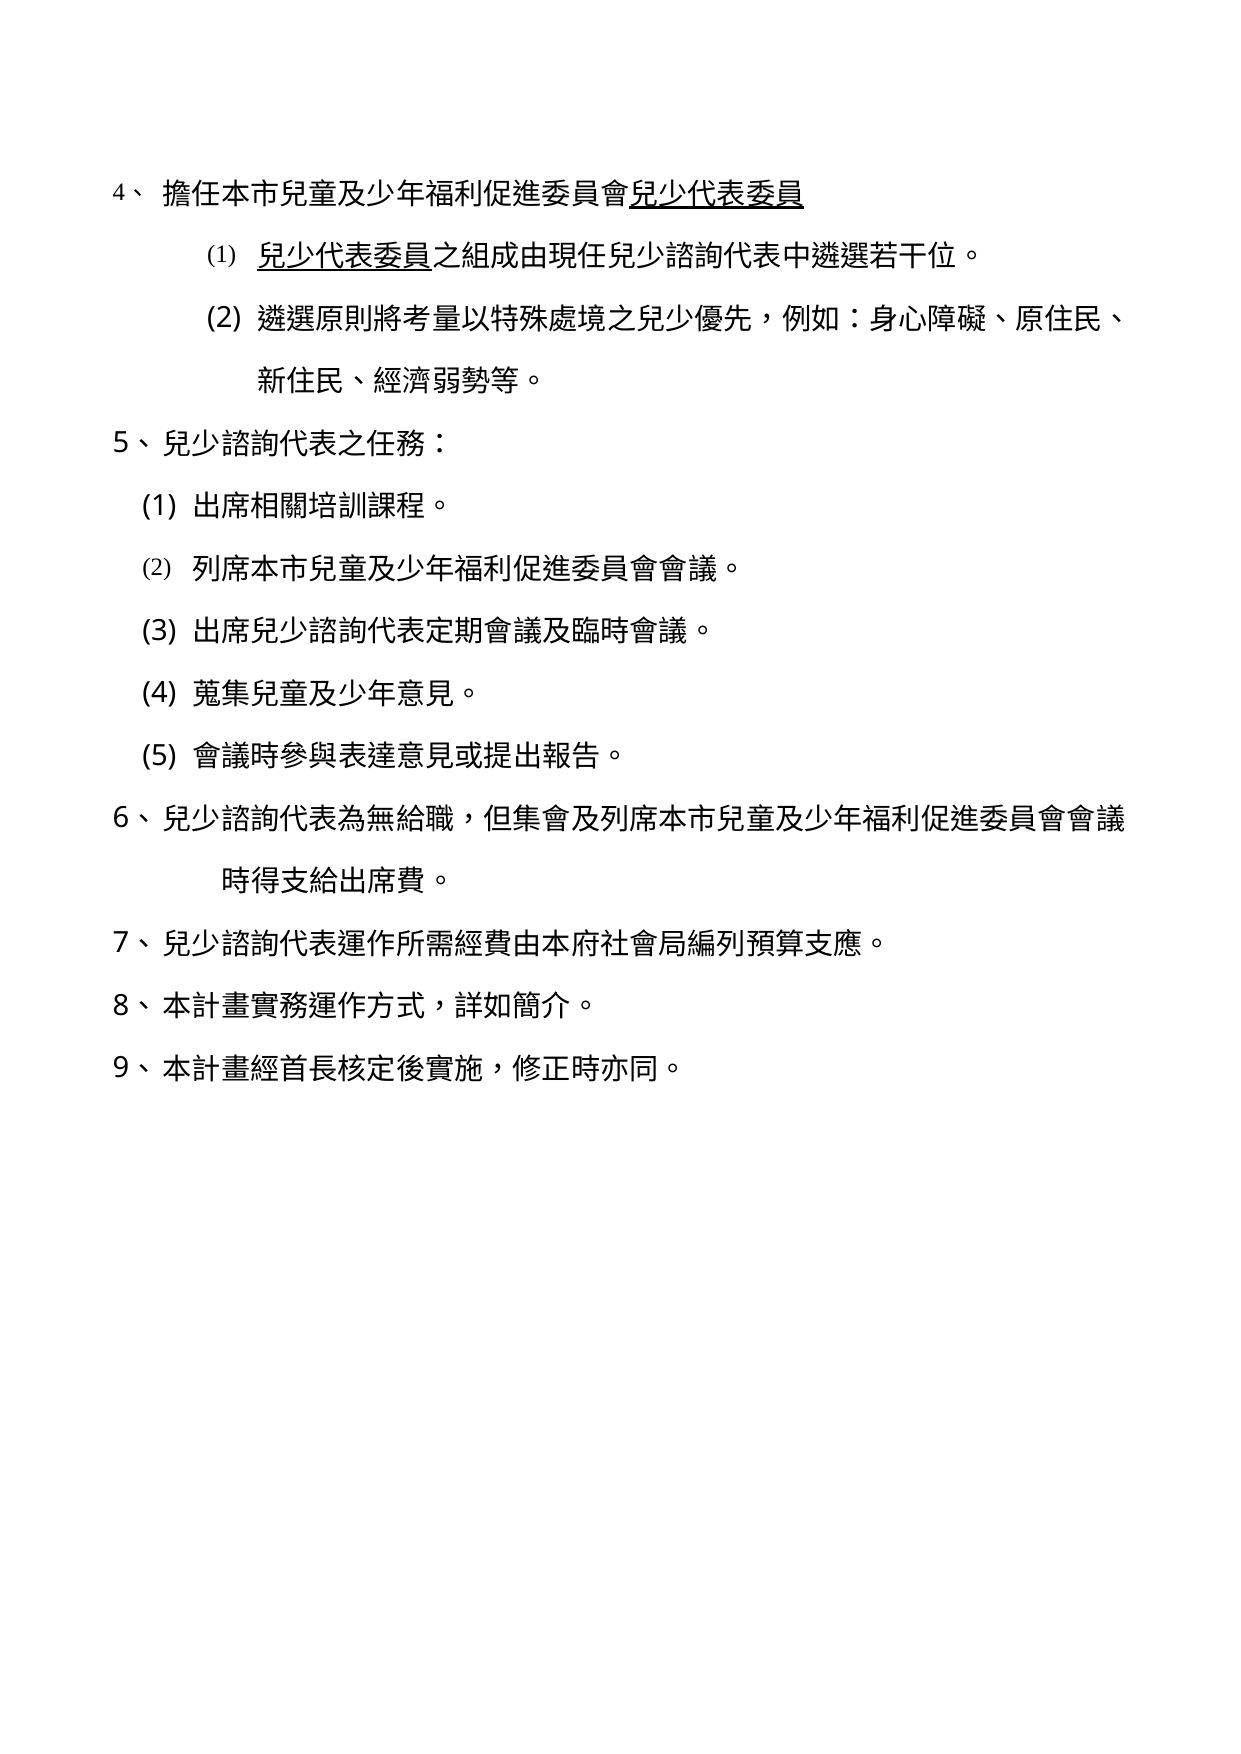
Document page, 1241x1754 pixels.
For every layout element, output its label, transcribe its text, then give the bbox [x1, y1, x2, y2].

list 蒐集兒童及少年意見。 [142, 650, 1128, 712]
list 出席相關培訓課程。 [142, 462, 1128, 525]
list 擔任本市兒童及少年福利促進委員會兒少代表委員 [112, 150, 1128, 212]
list 兒少諮詢代表為無給職，但集會及列席本市兒童及少年福利促進委員會會議時得支給出席費。 [112, 775, 1128, 900]
list 本計畫經首長核定後實施，修正時亦同。 [112, 1025, 1128, 1087]
list 本計畫實務運作方式，詳如簡介。 [112, 962, 1128, 1025]
list 兒少代表委員之組成由現任兒少諮詢代表中遴選若干位。 [207, 212, 1128, 275]
list 兒少諮詢代表之任務： [112, 400, 1128, 462]
list 會議時參與表達意見或提出報告。 [142, 712, 1128, 775]
list 列席本市兒童及少年福利促進委員會會議。 [142, 525, 1128, 587]
list 出席兒少諮詢代表定期會議及臨時會議。 [142, 587, 1128, 650]
list 遴選原則將考量以特殊處境之兒少優先，例如：身心障礙、原住民、新住民、經濟弱勢等。 [207, 275, 1128, 400]
list 兒少諮詢代表運作所需經費由本府社會局編列預算支應。 [112, 900, 1128, 962]
